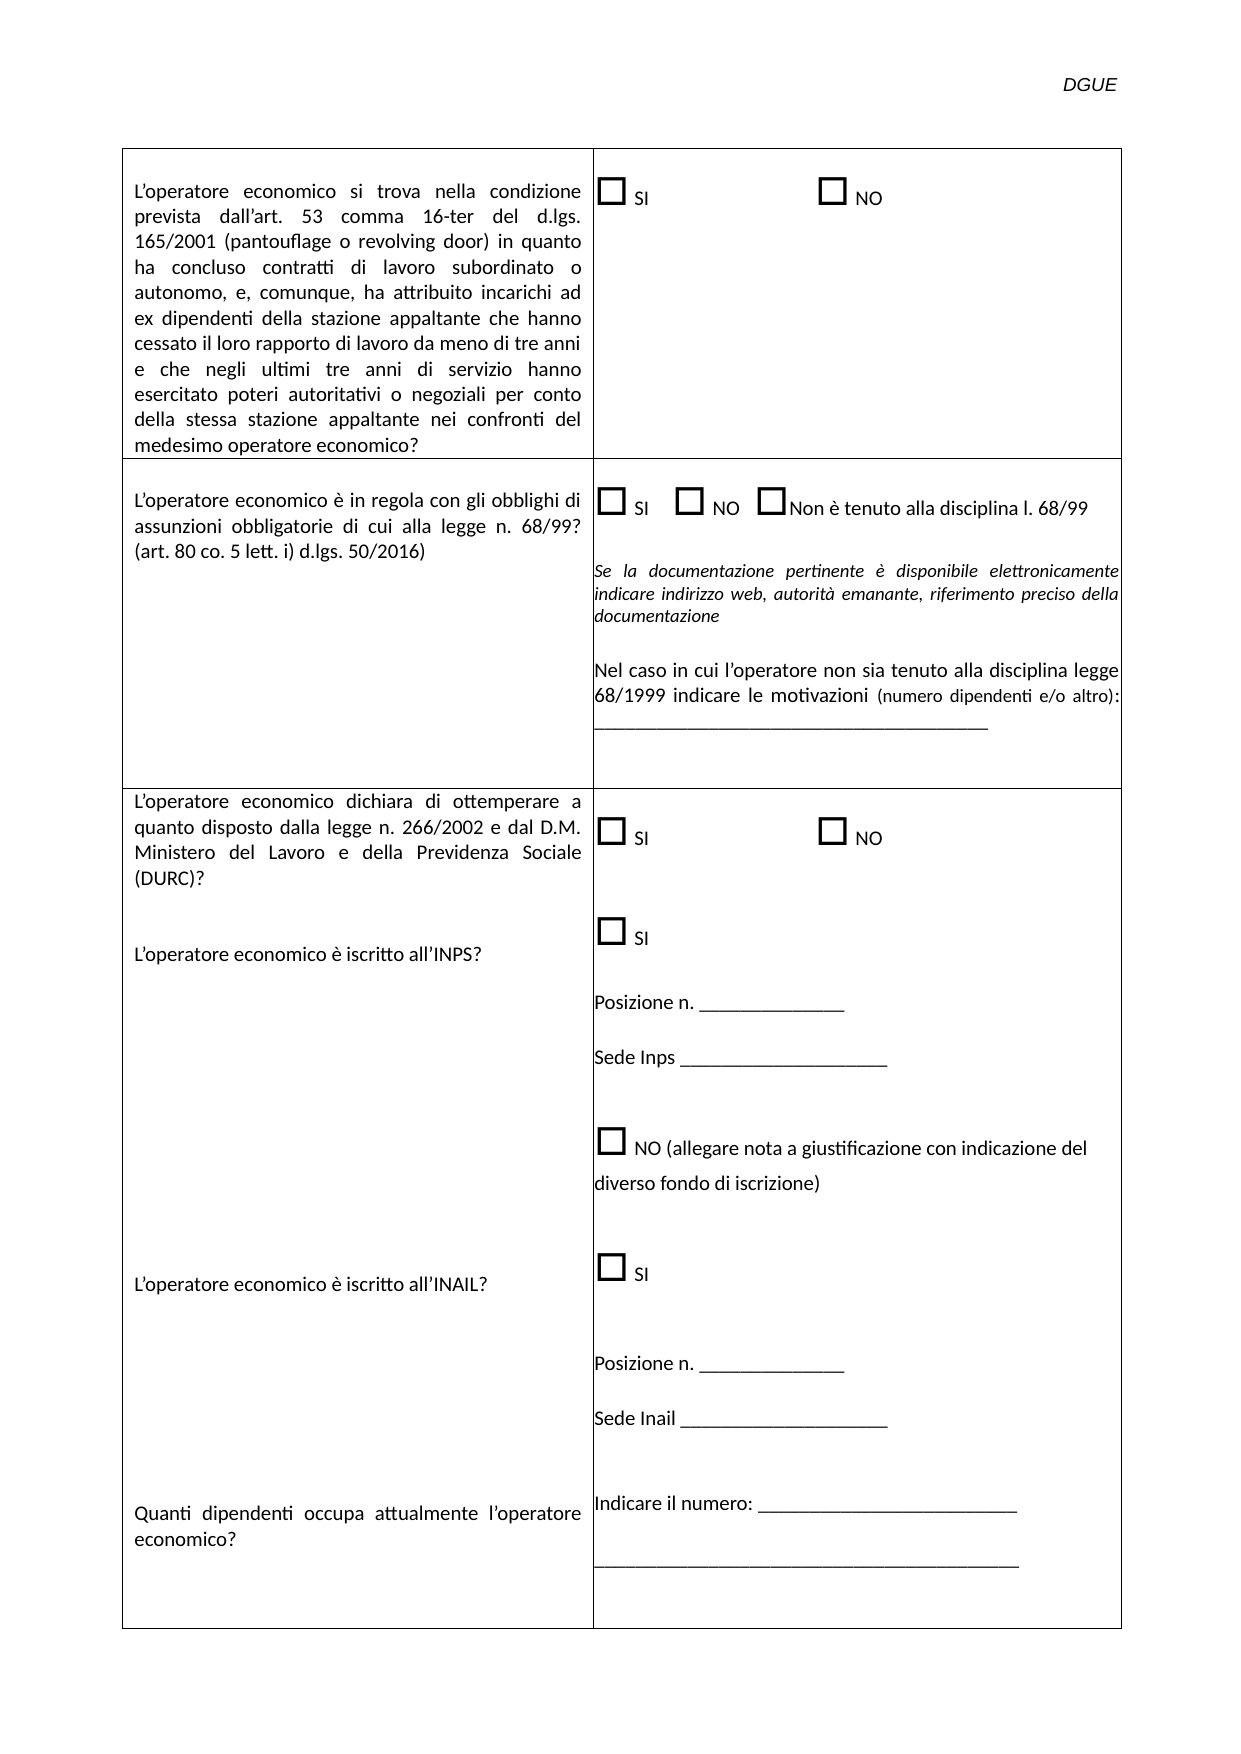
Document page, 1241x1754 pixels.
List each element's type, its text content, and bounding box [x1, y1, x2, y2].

table_cell L’operatore economico è in regola con gli obblighi di assunzioni obbligatorie di cui alla legge n. 68/99? (art. 80 co. 5 lett. i) d.lgs. 50/2016) [123, 459, 593, 788]
table_cell □ SI □ NO □ SI Posizione n. ______________ Sede Inps ____________________ □ NO (allegare nota a giustificazione con indicazione del diverso fondo di iscrizione) □ SI Posizione n. ______________ Sede Inail ____________________ Indicare il numero: _________________________ _________________________________________ [594, 789, 1121, 1627]
table_cell □ SI □ NO [594, 149, 1121, 457]
table_cell L’operatore economico dichiara di ottemperare a quanto disposto dalla legge n. 266/2002 e dal D.M. Ministero del Lavoro e della Previdenza Sociale (DURC)? L’operatore economico è iscritto all’INPS? L’operatore economico è iscritto all’INAIL? Quanti dipendenti occupa attualmente l’operatore economico? [123, 789, 593, 1627]
table_cell L’operatore economico si trova nella condizione prevista dall’art. 53 comma 16-ter del d.lgs. 165/2001 (pantouflage o revolving door) in quanto ha concluso contratti di lavoro subordinato o autonomo, e, comunque, ha attribuito incarichi ad ex dipendenti della stazione appaltante che hanno cessato il loro rapporto di lavoro da meno di tre anni e che negli ultimi tre anni di servizio hanno esercitato poteri autoritativi o negoziali per conto della stessa stazione appaltante nei confronti del medesimo operatore economico? [123, 149, 593, 457]
table_cell □ SI □ NO □Non è tenuto alla disciplina l. 68/99 Se la documentazione pertinente è disponibile elettronicamente indicare indirizzo web, autorità emanante, riferimento preciso della documentazione Nel caso in cui l’operatore non sia tenuto alla disciplina legge 68/1999 indicare le motivazioni (numero dipendenti e/o altro): ______________________________________ [594, 459, 1121, 788]
